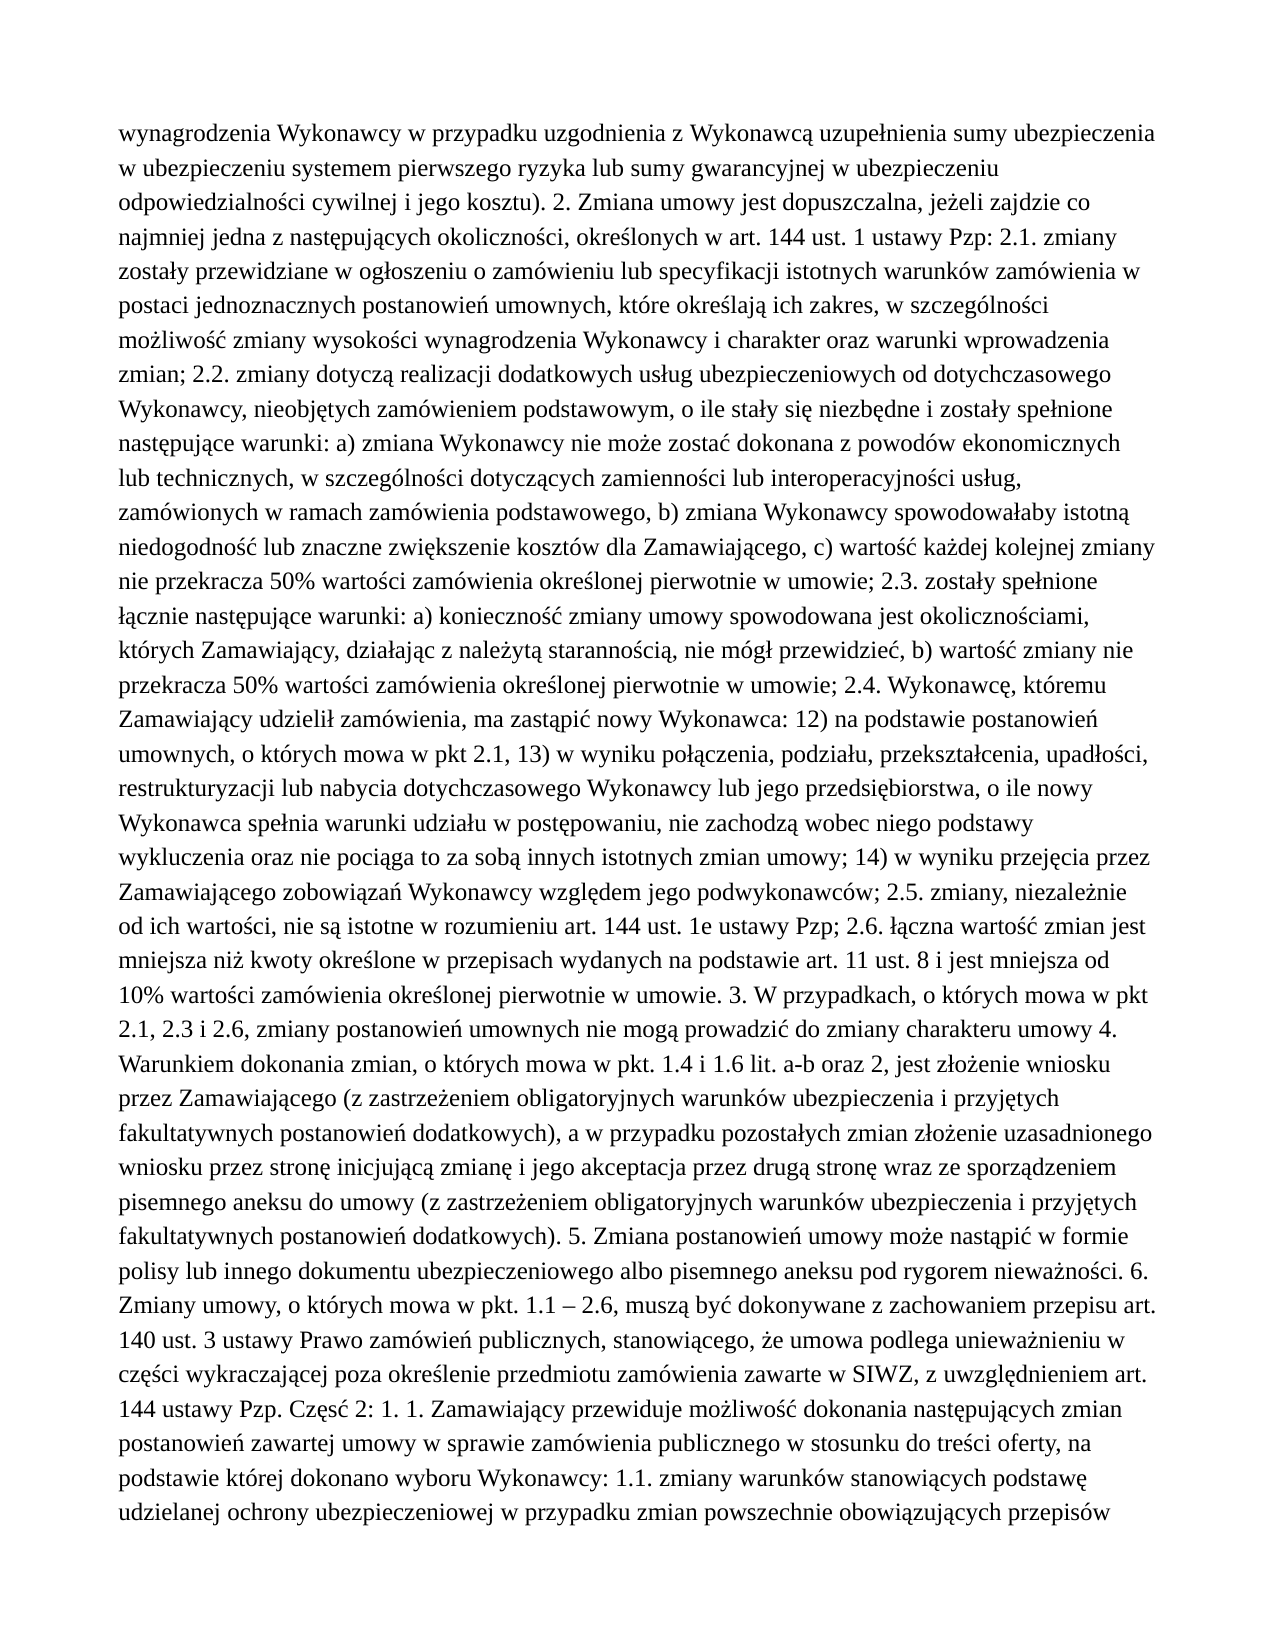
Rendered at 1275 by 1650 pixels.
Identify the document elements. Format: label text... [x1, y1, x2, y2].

text wynagrodzenia Wykonawcy w przypadku uzgodnienia z Wykonawcą uzupełnienia sumy ubezpieczenia w ubezpieczeniu systemem pierwszego ryzyka lub sumy gwarancyjnej w ubezpieczeniu odpowiedzialności cywilnej i jego kosztu). 2. Zmiana umowy jest dopuszczalna, jeżeli zajdzie co najmniej jedna z następujących okoliczności, określonych w art. 144 ust. 1 ustawy Pzp: 2.1. zmiany zostały przewidziane w ogłoszeniu o zamówieniu lub specyfikacji istotnych warunków zamówienia w postaci jednoznacznych postanowień umownych, które określają ich zakres, w szczególności możliwość zmiany wysokości wynagrodzenia Wykonawcy i charakter oraz warunki wprowadzenia zmian; 2.2. zmiany dotyczą realizacji dodatkowych usług ubezpieczeniowych od dotychczasowego Wykonawcy, nieobjętych zamówieniem podstawowym, o ile stały się niezbędne i zostały spełnione następujące warunki: a) zmiana Wykonawcy nie może zostać dokonana z powodów ekonomicznych lub technicznych, w szczególności dotyczących zamienności lub interoperacyjności usług, zamówionych w ramach zamówienia podstawowego, b) zmiana Wykonawcy spowodowałaby istotną niedogodność lub znaczne zwiększenie kosztów dla Zamawiającego, c) wartość każdej kolejnej zmiany nie przekracza 50% wartości zamówienia określonej pierwotnie w umowie; 2.3. zostały spełnione łącznie następujące warunki: a) konieczność zmiany umowy spowodowana jest okolicznościami, których Zamawiający, działając z należytą starannością, nie mógł przewidzieć, b) wartość zmiany nie przekracza 50% wartości zamówienia określonej pierwotnie w umowie; 2.4. Wykonawcę, któremu Zamawiający udzielił zamówienia, ma zastąpić nowy Wykonawca: 12) na podstawie postanowień umownych, o których mowa w pkt 2.1, 13) w wyniku połączenia, podziału, przekształcenia, upadłości, restrukturyzacji lub nabycia dotychczasowego Wykonawcy lub jego przedsiębiorstwa, o ile nowy Wykonawca spełnia warunki udziału w postępowaniu, nie zachodzą wobec niego podstawy wykluczenia oraz nie pociąga to za sobą innych istotnych zmian umowy; 14) w wyniku przejęcia przez Zamawiającego zobowiązań Wykonawcy względem jego podwykonawców; 2.5. zmiany, niezależnie od ich wartości, nie są istotne w rozumieniu art. 144 ust. 1e ustawy Pzp; 2.6. łączna wartość zmian jest mniejsza niż kwoty określone w przepisach wydanych na podstawie art. 11 ust. 8 i jest mniejsza od 10% wartości zamówienia określonej pierwotnie w umowie. 3. W przypadkach, o których mowa w pkt 2.1, 2.3 i 2.6, zmiany postanowień umownych nie mogą prowadzić do zmiany charakteru umowy 4. Warunkiem dokonania zmian, o których mowa w pkt. 1.4 i 1.6 lit. a-b oraz 2, jest złożenie wniosku przez Zamawiającego (z zastrzeżeniem obligatoryjnych warunków ubezpieczenia i przyjętych fakultatywnych postanowień dodatkowych), a w przypadku pozostałych zmian złożenie uzasadnionego wniosku przez stronę inicjującą zmianę i jego akceptacja przez drugą stronę wraz ze sporządzeniem pisemnego aneksu do umowy (z zastrzeżeniem obligatoryjnych warunków ubezpieczenia i przyjętych fakultatywnych postanowień dodatkowych). 5. Zmiana postanowień umowy może nastąpić w formie polisy lub innego dokumentu ubezpieczeniowego albo pisemnego aneksu pod rygorem nieważności. 6. Zmiany umowy, o których mowa w pkt. 1.1 – 2.6, muszą być dokonywane z zachowaniem przepisu art. 140 ust. 3 ustawy Prawo zamówień publicznych, stanowiącego, że umowa podlega unieważnieniu w części wykraczającej poza określenie przedmiotu zamówienia zawarte w SIWZ, z uwzględnieniem art. 144 ustawy Pzp. Częsć 2: 1. 1. Zamawiający przewiduje możliwość dokonania następujących zmian postanowień zawartej umowy w sprawie zamówienia publicznego w stosunku do treści oferty, na podstawie której dokonano wyboru Wykonawcy: 1.1. zmiany warunków stanowiących podstawę udzielanej ochrony ubezpieczeniowej w przypadku zmian powszechnie obowiązujących przepisów [118, 118, 1157, 1526]
